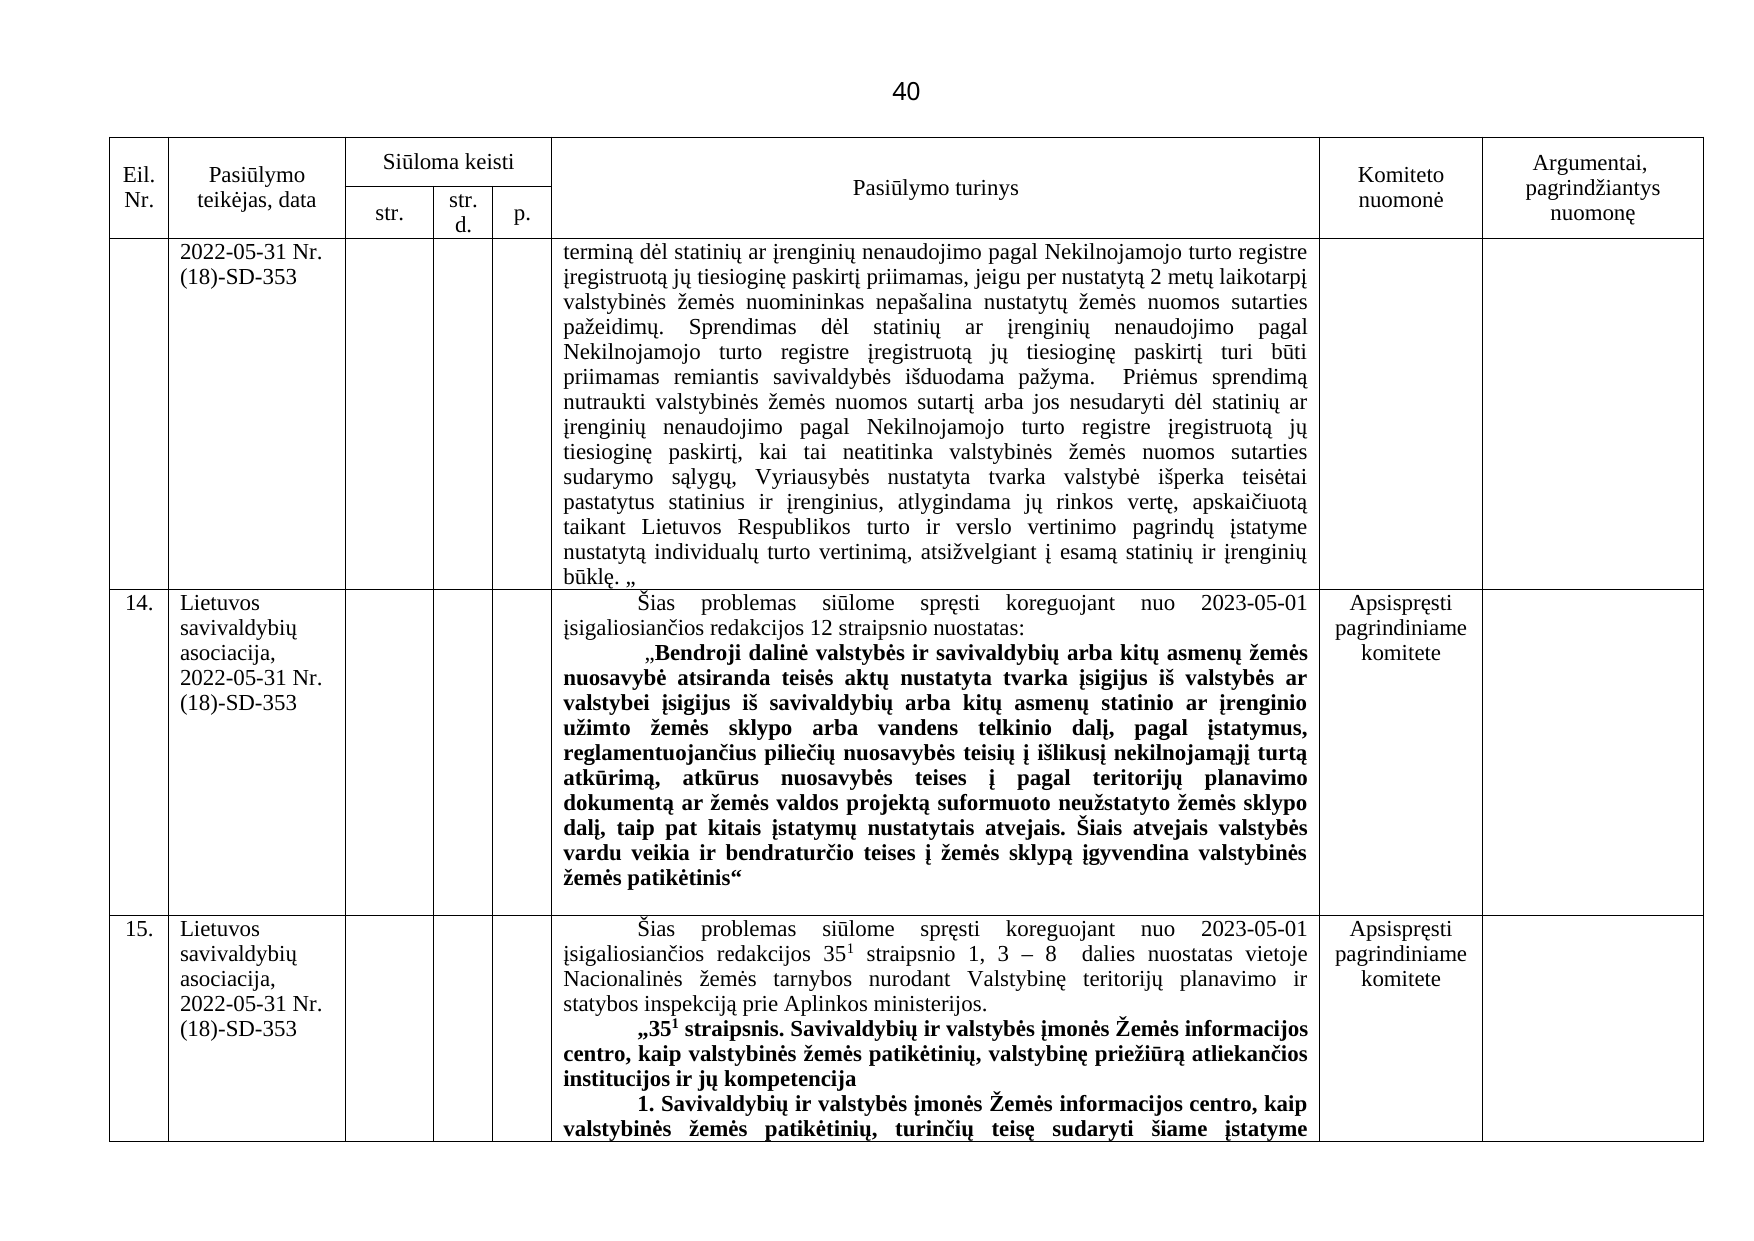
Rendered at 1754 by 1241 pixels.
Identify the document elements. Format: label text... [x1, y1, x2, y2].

table_cell Lietuvos savivaldybių asociacija, 2022-05-31 Nr. (18)-SD-353 [169, 916, 345, 1141]
table_header Pasiūlymo teikėjas, data [169, 138, 345, 238]
table_cell [110, 239, 168, 589]
table_header Komiteto nuomonė [1320, 138, 1482, 238]
table_header Siūloma keisti [346, 138, 551, 186]
table_cell [346, 590, 433, 915]
table_cell [1483, 916, 1703, 1141]
table_cell str. [346, 187, 433, 238]
table_cell [1483, 239, 1703, 589]
table_cell [493, 590, 551, 915]
table_cell p. [493, 187, 551, 238]
table_cell [434, 239, 492, 589]
table_cell Apsispręsti pagrindiniame komitete [1320, 590, 1482, 915]
table_cell 15. [110, 916, 168, 1141]
table_cell [1320, 239, 1482, 589]
table_cell [346, 916, 433, 1141]
table_cell Šias problemas siūlome spręsti koreguojant nuo 2023-05-01 įsigaliosiančios redakcijos 351 straipsnio 1, 3 – 8 dalies nuostatas vietoje Nacionalinės žemės tarnybos nurodant Valstybinę teritorijų planavimo ir statybos inspekciją prie Aplinkos ministerijos. „351 straipsnis. Savivaldybių ir valstybės įmonės Žemės informacijos centro, kaip valstybinės žemės patikėtinių, valstybinę priežiūrą atliekančios institucijos ir jų kompetencija 1. Savivaldybių ir valstybės įmonės Žemės informacijos centro, kaip valstybinės žemės patikėtinių, turinčių teisę sudaryti šiame įstatyme [552, 916, 1319, 1141]
table_cell Šias problemas siūlome spręsti koreguojant nuo 2023-05-01 įsigaliosiančios redakcijos 12 straipsnio nuostatas: „Bendroji dalinė valstybės ir savivaldybių arba kitų asmenų žemės nuosavybė atsiranda teisės aktų nustatyta tvarka įsigijus iš valstybės ar valstybei įsigijus iš savivaldybių arba kitų asmenų statinio ar įrenginio užimto žemės sklypo arba vandens telkinio dalį, pagal įstatymus, reglamentuojančius piliečių nuosavybės teisių į išlikusį nekilnojamąjį turtą atkūrimą, atkūrus nuosavybės teises į pagal teritorijų planavimo dokumentą ar žemės valdos projektą suformuoto neužstatyto žemės sklypo dalį, taip pat kitais įstatymų nustatytais atvejais. Šiais atvejais valstybės vardu veikia ir bendraturčio teises į žemės sklypą įgyvendina valstybinės žemės patikėtinis“ [552, 590, 1319, 915]
table_header Argumentai, pagrindžiantys nuomonę [1483, 138, 1703, 238]
table_cell [434, 590, 492, 915]
table_cell str. d. [434, 187, 492, 238]
table_cell [1483, 590, 1703, 915]
table_cell 14. [110, 590, 168, 915]
table_cell [346, 239, 433, 589]
table_cell [493, 916, 551, 1141]
table_cell terminą dėl statinių ar įrenginių nenaudojimo pagal Nekilnojamojo turto registre įregistruotą jų tiesioginę paskirtį priimamas, jeigu per nustatytą 2 metų laikotarpį valstybinės žemės nuomininkas nepašalina nustatytų žemės nuomos sutarties pažeidimų. Sprendimas dėl statinių ar įrenginių nenaudojimo pagal Nekilnojamojo turto registre įregistruotą jų tiesioginę paskirtį turi būti priimamas remiantis savivaldybės išduodama pažyma. Priėmus sprendimą nutraukti valstybinės žemės nuomos sutartį arba jos nesudaryti dėl statinių ar įrenginių nenaudojimo pagal Nekilnojamojo turto registre įregistruotą jų tiesioginę paskirtį, kai tai neatitinka valstybinės žemės nuomos sutarties sudarymo sąlygų, Vyriausybės nustatyta tvarka valstybė išperka teisėtai pastatytus statinius ir įrenginius, atlygindama jų rinkos vertę, apskaičiuotą taikant Lietuvos Respublikos turto ir verslo vertinimo pagrindų įstatyme nustatytą individualų turto vertinimą, atsižvelgiant į esamą statinių ir įrenginių būklę. „ [552, 239, 1319, 589]
table_cell Lietuvos savivaldybių asociacija, 2022-05-31 Nr. (18)-SD-353 [169, 590, 345, 915]
table_header Pasiūlymo turinys [552, 138, 1319, 238]
table_cell [434, 916, 492, 1141]
table_cell 2022-05-31 Nr. (18)-SD-353 [169, 239, 345, 589]
table_cell Apsispręsti pagrindiniame komitete [1320, 916, 1482, 1141]
table_cell [493, 239, 551, 589]
table_header Eil. Nr. [110, 138, 168, 238]
